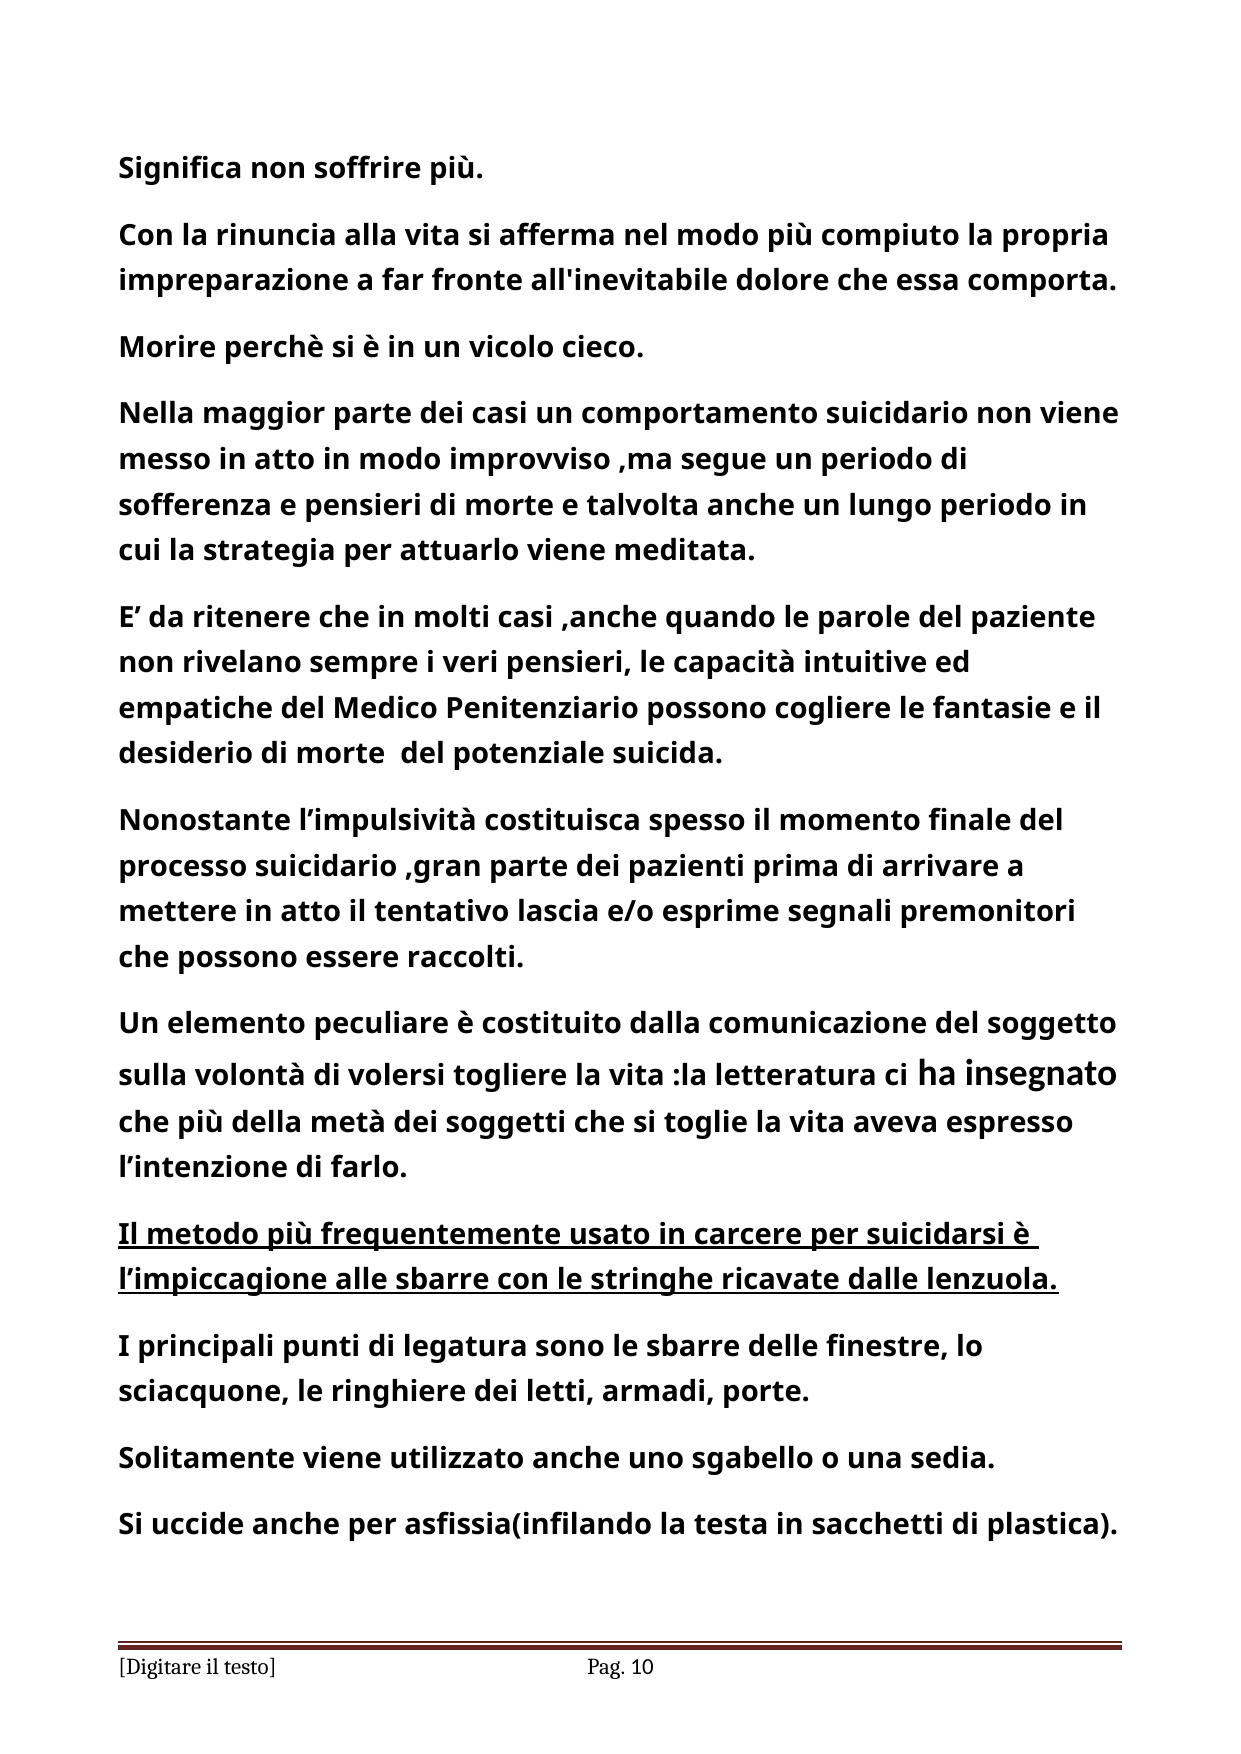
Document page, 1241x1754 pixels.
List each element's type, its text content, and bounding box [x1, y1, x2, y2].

text Con la rinuncia alla vita si afferma nel modo più compiuto la propria impreparazione a far fronte all'inevitabile dolore che essa comporta. [118, 214, 1122, 299]
text Nella maggior parte dei casi un comportamento suicidario non viene messo in atto in modo improvviso ,ma segue un periodo di sofferenza e pensieri di morte e talvolta anche un lungo periodo in cui la strategia per attuarlo viene meditata. [118, 393, 1122, 569]
text Nonostante l’impulsività costituisca spesso il momento finale del processo suicidario ,gran parte dei pazienti prima di arrivare a mettere in atto il tentativo lascia e/o esprime segnali premonitori che possono essere raccolti. [118, 799, 1122, 976]
text Significa non soffrire più. [118, 148, 1122, 187]
text E’ da ritenere che in molti casi ,anche quando le parole del paziente non rivelano sempre i veri pensieri, le capacità intuitive ed empatiche del Medico Penitenziario possono cogliere le fantasie e il desiderio di morte del potenziale suicida. [118, 596, 1122, 772]
text Un elemento peculiare è costituito dalla comunicazione del soggetto sulla volontà di volersi togliere la vita :la letteratura ci ha insegnato che più della metà dei soggetti che si toglie la vita aveva espresso l’intenzione di farlo. [118, 1003, 1122, 1186]
text Solitamente viene utilizzato anche uno sgabello o una sedia. [118, 1437, 1122, 1477]
text Il metodo più frequentemente usato in carcere per suicidarsi è l’impiccagione alle sbarre con le stringhe ricavate dalle lenzuola. [118, 1213, 1122, 1298]
text Si uccide anche per asfissia(infilando la testa in sacchetti di plastica). [118, 1504, 1122, 1543]
text I principali punti di legatura sono le sbarre delle finestre, lo sciacquone, le ringhiere dei letti, armadi, porte. [118, 1325, 1122, 1410]
text Morire perchè si è in un vicolo cieco. [118, 326, 1122, 366]
